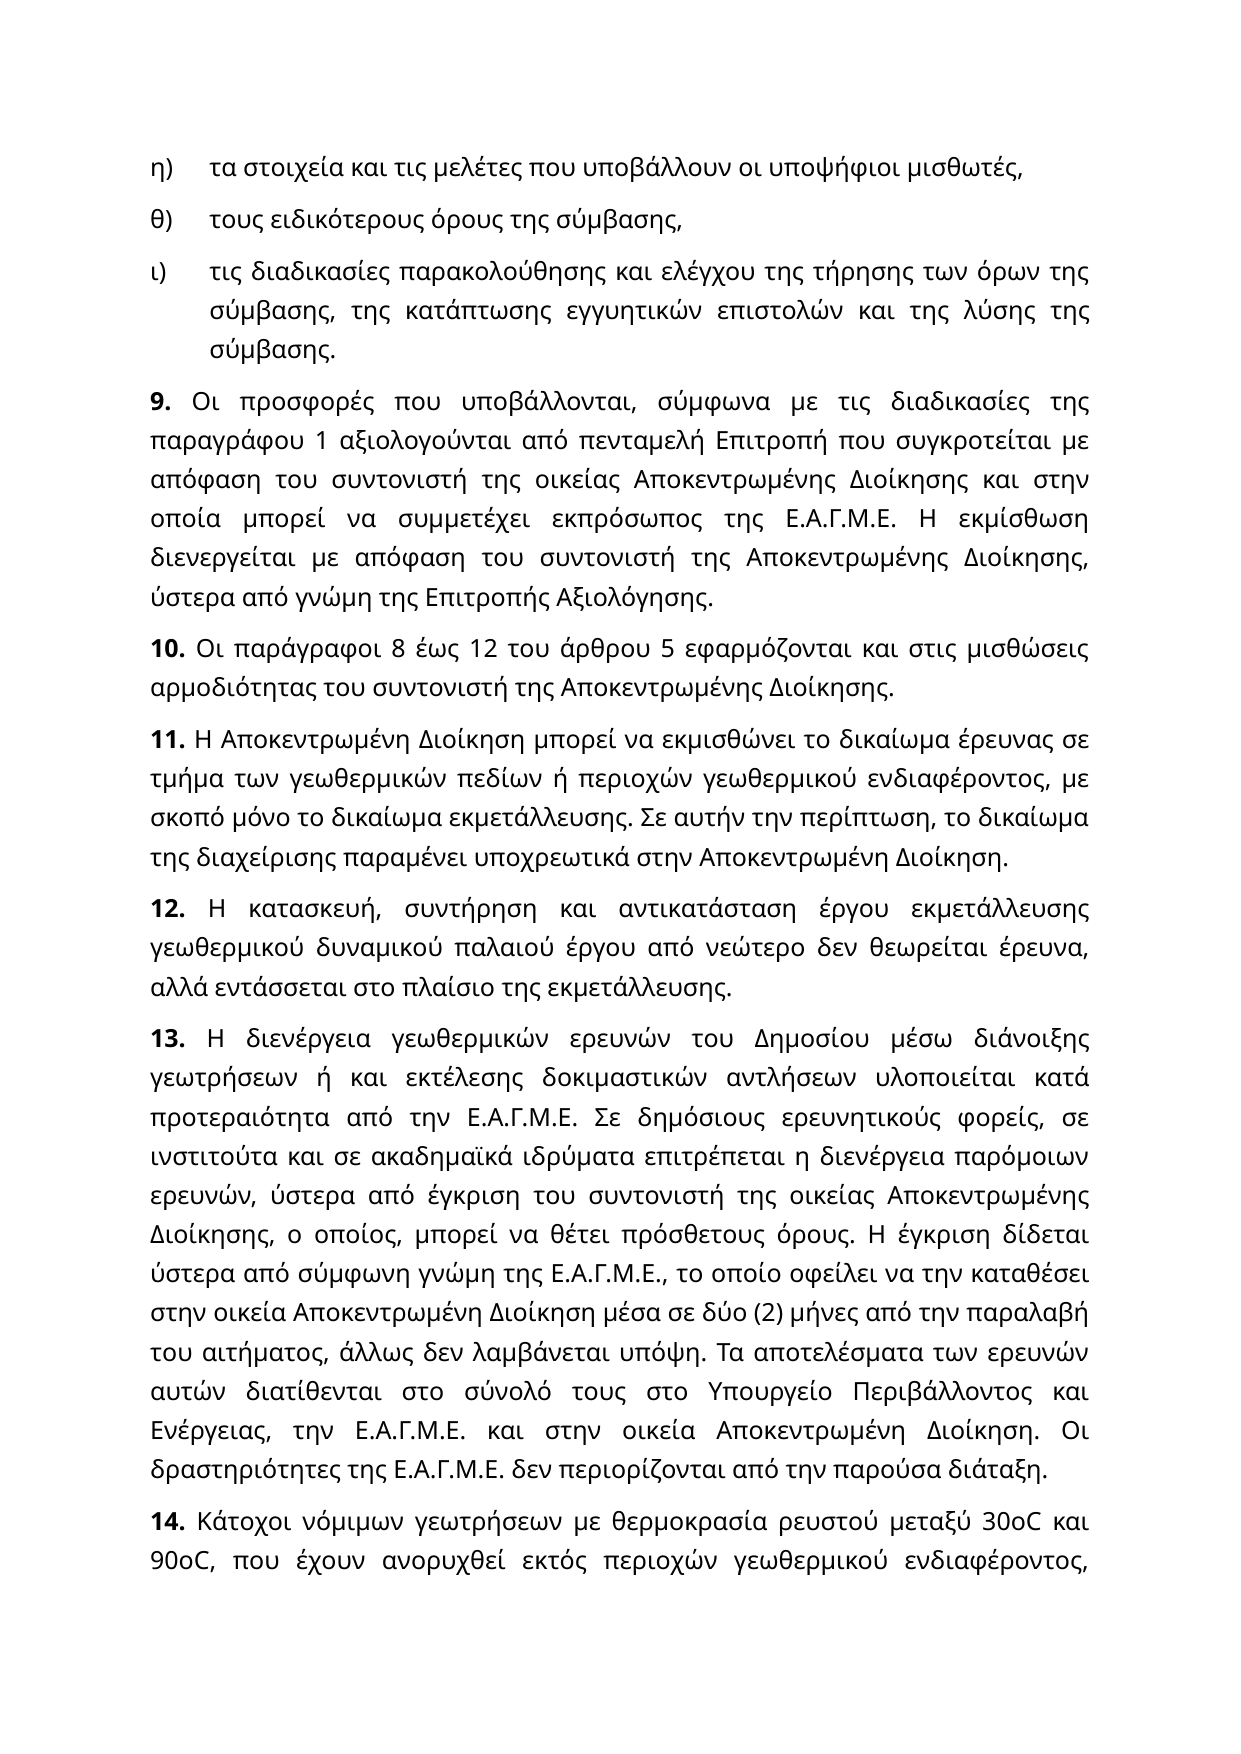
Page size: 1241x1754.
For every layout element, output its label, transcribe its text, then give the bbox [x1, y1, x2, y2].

list ι) τις διαδικασίες παρακολούθησης και ελέγχου της τήρησης των όρων της σύμβασης, της κατάπτωσης εγγυητικών επιστολών και της λύσης της σύμβασης. [150, 253, 1090, 366]
list η) τα στοιχεία και τις μελέτες που υποβάλλουν οι υποψήφιοι μισθωτές, [150, 150, 1090, 184]
text 9. Οι προσφορές που υποβάλλονται, σύμφωνα με τις διαδικασίες της παραγράφου 1 αξιολογούνται από πενταμελή Επιτροπή που συγκροτείται με απόφαση του συντονιστή της οικείας Αποκεντρωμένης Διοίκησης και στην οποία μπορεί να συμμετέχει εκπρόσωπος της Ε.Α.Γ.Μ.Ε. Η εκμίσθωση διενεργείται με απόφαση του συντονιστή της Αποκεντρωμένης Διοίκησης, ύστερα από γνώμη της Επιτροπής Αξιολόγησης. [150, 383, 1090, 613]
list θ) τους ειδικότερους όρους της σύμβασης, [150, 202, 1090, 236]
text 14. Κάτοχοι νόμιμων γεωτρήσεων με θερμοκρασία ρευστού μεταξύ 30oC και 90oC, που έχουν ανορυχθεί εκτός περιοχών γεωθερμικού ενδιαφέροντος, [150, 1503, 1090, 1577]
text 11. Η Αποκεντρωμένη Διοίκηση μπορεί να εκμισθώνει το δικαίωμα έρευνας σε τμήμα των γεωθερμικών πεδίων ή περιοχών γεωθερμικού ενδιαφέροντος, με σκοπό μόνο το δικαίωμα εκμετάλλευσης. Σε αυτήν την περίπτωση, το δικαίωμα της διαχείρισης παραμένει υποχρεωτικά στην Αποκεντρωμένη Διοίκηση. [150, 722, 1090, 873]
text 12. Η κατασκευή, συντήρηση και αντικατάσταση έργου εκμετάλλευσης γεωθερμικού δυναμικού παλαιού έργου από νεώτερο δεν θεωρείται έρευνα, αλλά εντάσσεται στο πλαίσιο της εκμετάλλευσης. [150, 891, 1090, 1003]
text 10. Οι παράγραφοι 8 έως 12 του άρθρου 5 εφαρμόζονται και στις μισθώσεις αρμοδιότητας του συντονιστή της Αποκεντρωμένης Διοίκησης. [150, 631, 1090, 704]
text 13. Η διενέργεια γεωθερμικών ερευνών του Δημοσίου μέσω διάνοιξης γεωτρήσεων ή και εκτέλεσης δοκιμαστικών αντλήσεων υλοποιείται κατά προτεραιότητα από την Ε.Α.Γ.Μ.Ε. Σε δημόσιους ερευνητικούς φορείς, σε ινστιτούτα και σε ακαδημαϊκά ιδρύματα επιτρέπεται η διενέργεια παρόμοιων ερευνών, ύστερα από έγκριση του συντονιστή της οικείας Αποκεντρωμένης Διοίκησης, ο οποίος, μπορεί να θέτει πρόσθετους όρους. Η έγκριση δίδεται ύστερα από σύμφωνη γνώμη της Ε.Α.Γ.Μ.Ε., το οποίο οφείλει να την καταθέσει στην οικεία Αποκεντρωμένη Διοίκηση μέσα σε δύο (2) μήνες από την παραλαβή του αιτήματος, άλλως δεν λαμβάνεται υπόψη. Τα αποτελέσματα των ερευνών αυτών διατίθενται στο σύνολό τους στο Υπουργείο Περιβάλλοντος και Ενέργειας, την Ε.Α.Γ.Μ.Ε. και στην οικεία Αποκεντρωμένη Διοίκηση. Οι δραστηριότητες της Ε.Α.Γ.Μ.Ε. δεν περιορίζονται από την παρούσα διάταξη. [150, 1021, 1090, 1486]
